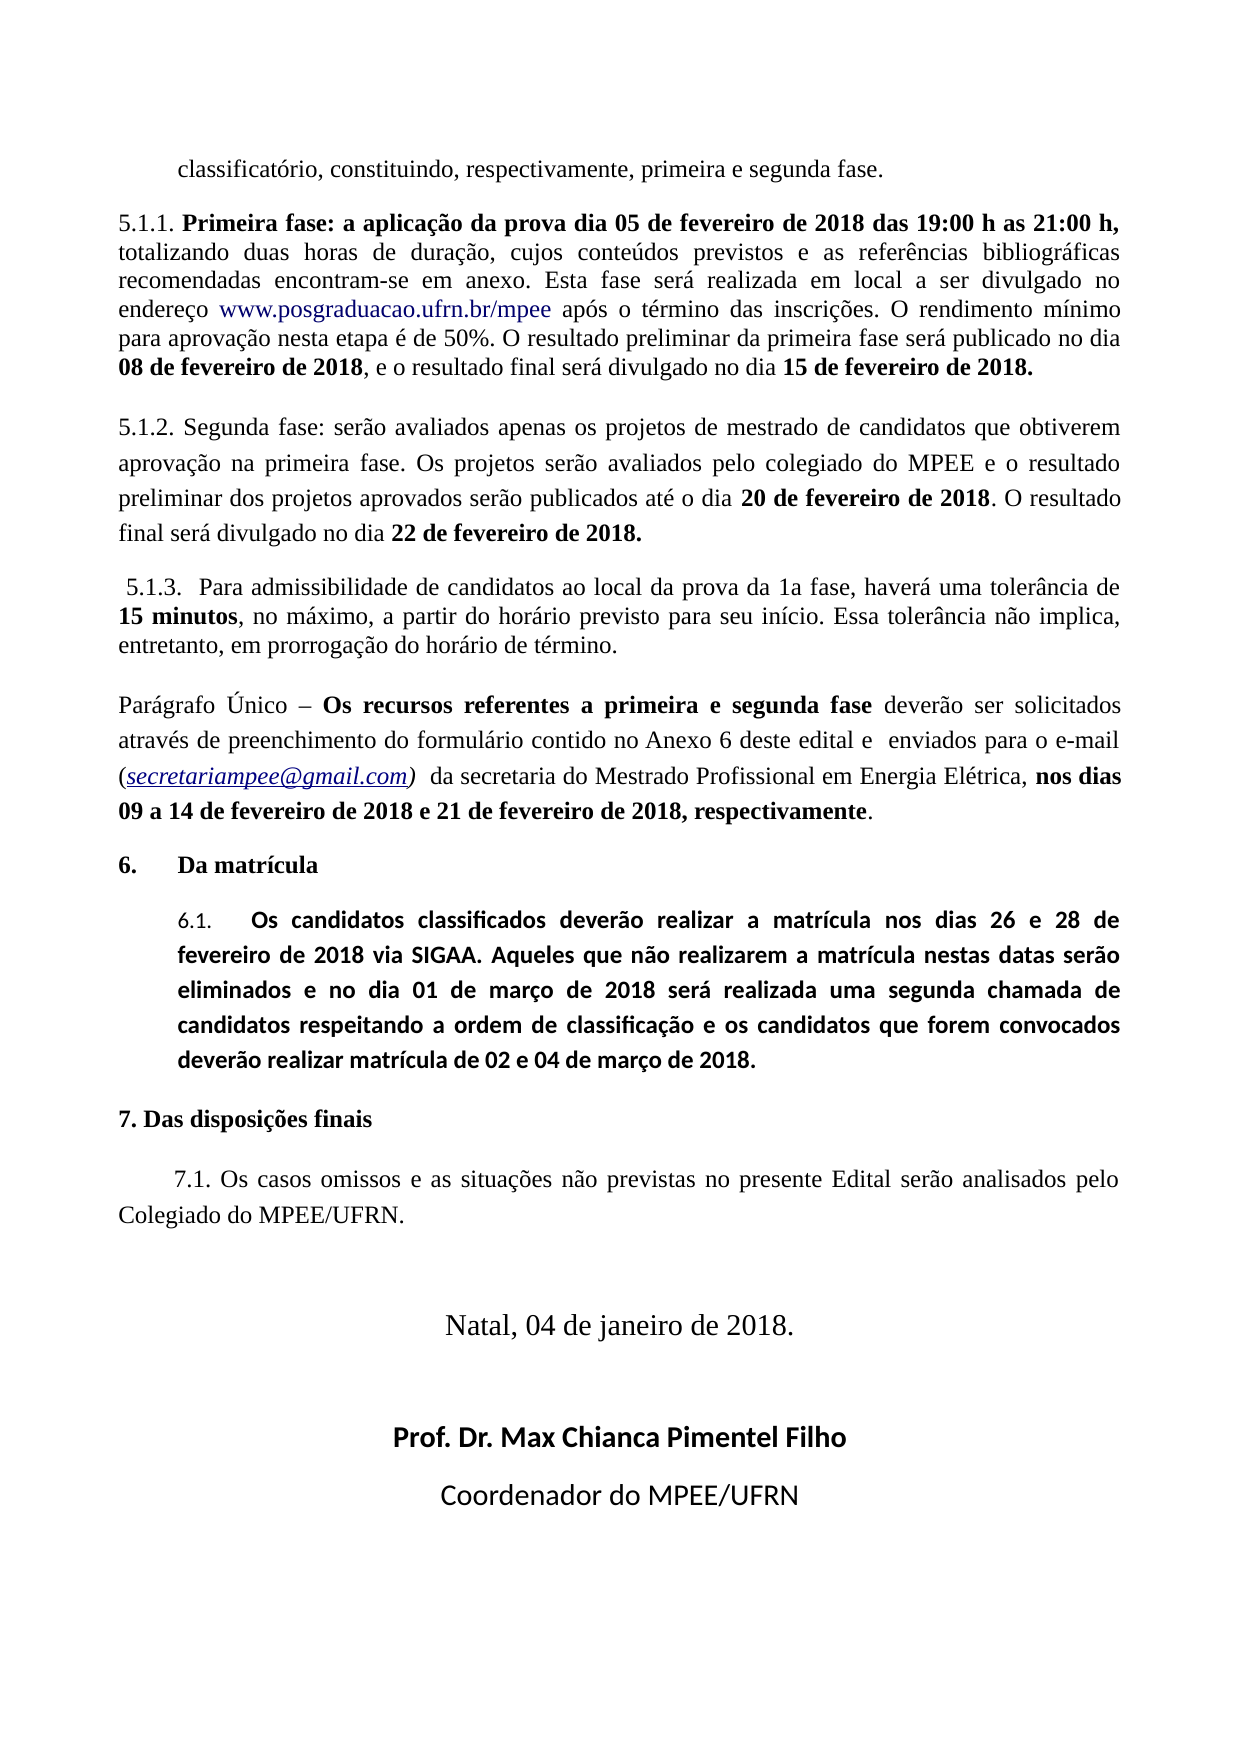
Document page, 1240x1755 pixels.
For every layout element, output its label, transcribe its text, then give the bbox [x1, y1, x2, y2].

list 5.1.1. Primeira fase: a aplicação da prova dia 05 de fevereiro de 2018 das 19:00 h as 21:00 h, totalizando duas horas de duração, cujos conteúdos previstos e as referências bibliográficas recomendadas encontram-se em anexo. Esta fase será realizada em local a ser divulgado no endereço www.posgraduacao.ufrn.br/mpee após o término das inscrições. O rendimento mínimo para aprovação nesta etapa é de 50%. O resultado preliminar da primeira fase será publicado no dia 08 de fevereiro de 2018, e o resultado final será divulgado no dia 15 de fevereiro de 2018. [118, 208, 1122, 381]
text Natal, 04 de janeiro de 2018. [118, 1306, 1122, 1342]
list 5.1.3. Para admissibilidade de candidatos ao local da prova da 1a fase, haverá uma tolerância de 15 minutos, no máximo, a partir do horário previsto para seu início. Essa tolerância não implica, entretanto, em prorrogação do horário de término. [118, 572, 1122, 658]
list classificatório, constituindo, respectivamente, primeira e segunda fase. [177, 148, 1122, 183]
text Prof. Dr. Max Chianca Pimentel Filho [118, 1418, 1122, 1455]
list 5.1.2. Segunda fase: serão avaliados apenas os projetos de mestrado de candidatos que obtiverem aprovação na primeira fase. Os projetos serão avaliados pelo colegiado do MPEE e o resultado preliminar dos projetos aprovados serão publicados até o dia 20 de fevereiro de 2018. O resultado final será divulgado no dia 22 de fevereiro de 2018. [118, 406, 1122, 547]
list Os candidatos classificados deverão realizar a matrícula nos dias 26 e 28 de fevereiro de 2018 via SIGAA. Aqueles que não realizarem a matrícula nestas datas serão eliminados e no dia 01 de março de 2018 será realizada uma segunda chamada de candidatos respeitando a ordem de classificação e os candidatos que forem convocados deverão realizar matrícula de 02 e 04 de março de 2018. [177, 904, 1122, 1074]
text 7. Das disposições finais [118, 1104, 1122, 1133]
list Parágrafo Único – Os recursos referentes a primeira e segunda fase deverão ser solicitados através de preenchimento do formulário contido no Anexo 6 deste edital e enviados para o e-mail (secretariampee@gmail.com) da secretaria do Mestrado Profissional em Energia Elétrica, nos dias 09 a 14 de fevereiro de 2018 e 21 de fevereiro de 2018, respectivamente. [118, 683, 1122, 825]
text Coordenador do MPEE/UFRN [118, 1476, 1122, 1513]
list 7.1. Os casos omissos e as situações não previstas no presente Edital serão analisados pelo Colegiado do MPEE/UFRN. [118, 1158, 1122, 1228]
list Da matrícula [118, 850, 1122, 879]
